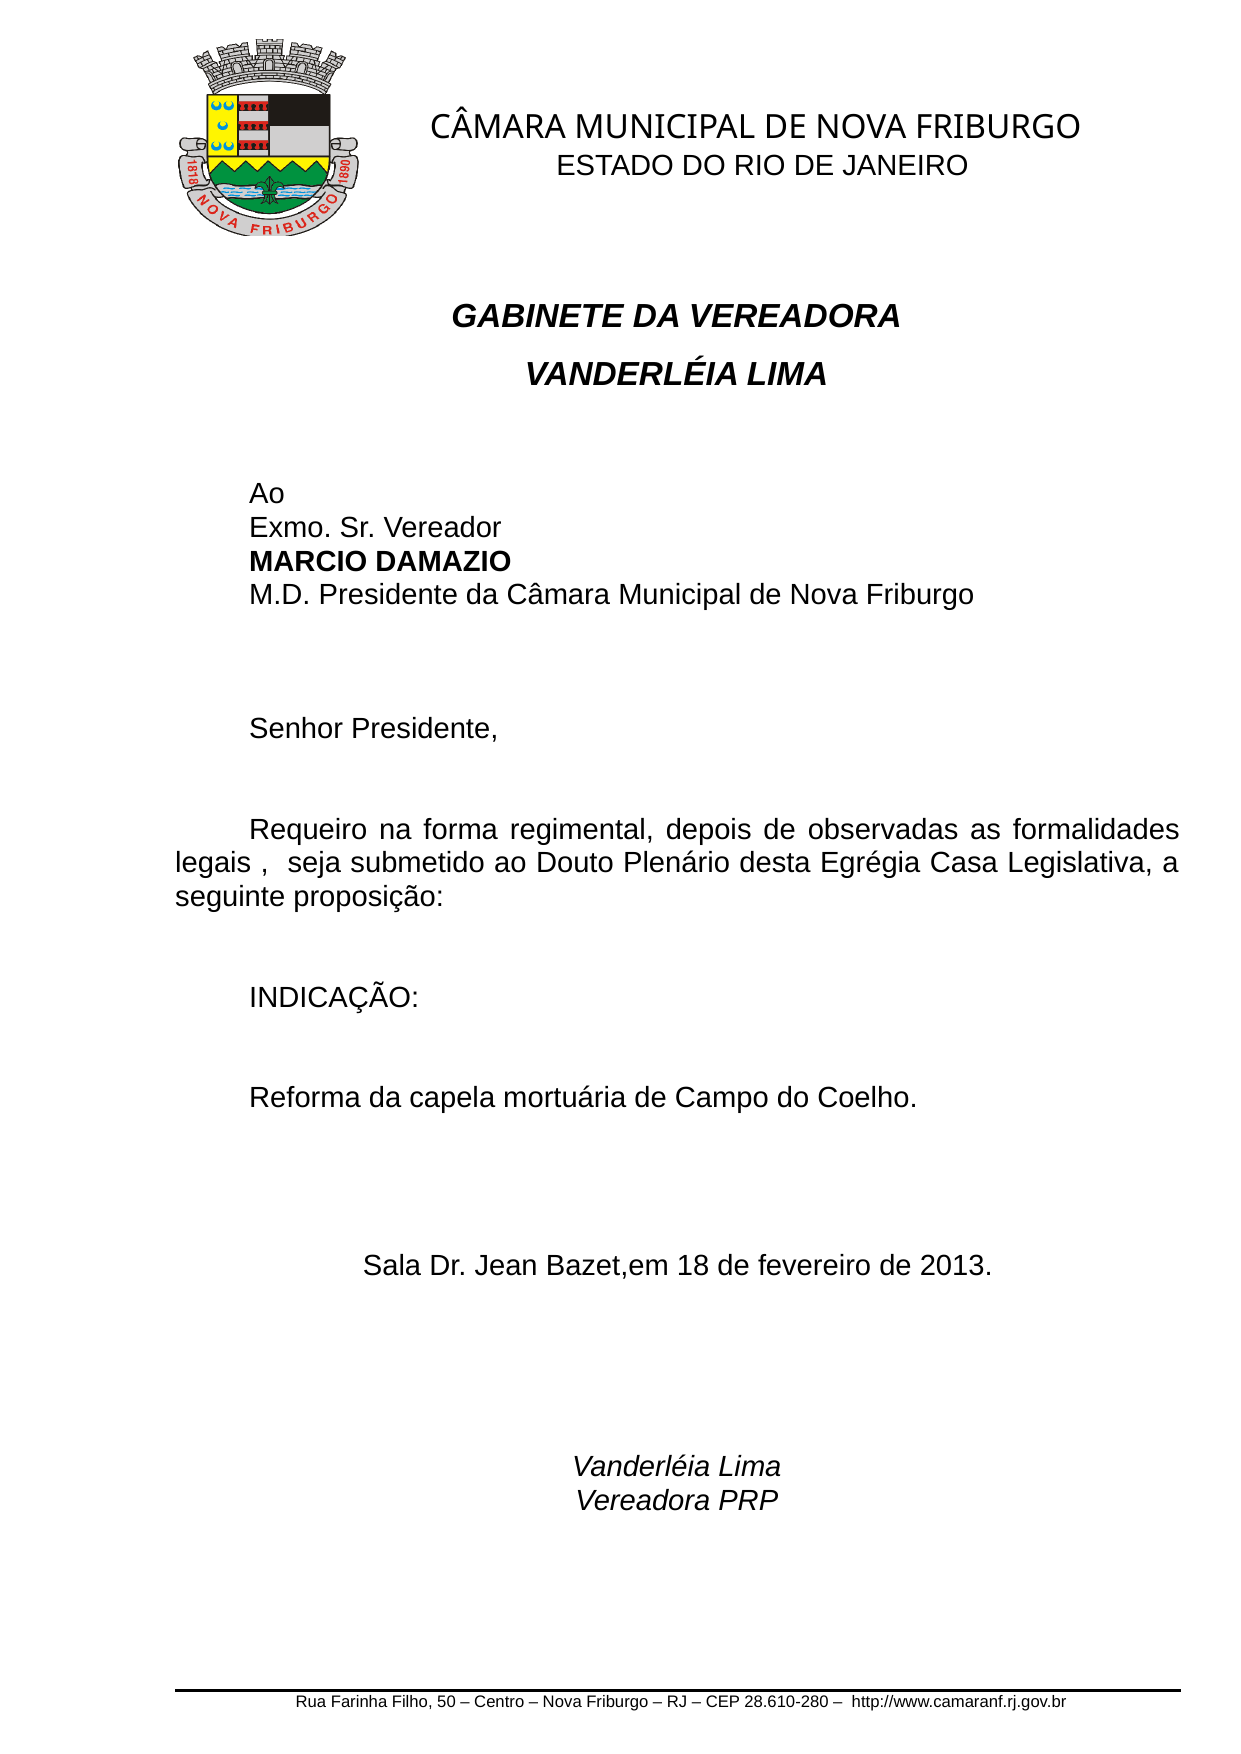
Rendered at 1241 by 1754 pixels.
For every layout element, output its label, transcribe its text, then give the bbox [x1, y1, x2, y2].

text Reforma da capela mortuária de Campo do Coelho. [175, 1080, 1181, 1114]
text GABINETE DA VEREADORA [175, 297, 1181, 335]
text Requeiro na forma regimental, depois de observadas as formalidades legais , seja submetido ao Douto Plenário desta Egrégia Casa Legislativa, a seguinte proposição: [175, 812, 1181, 912]
text Vereadora PRP [175, 1483, 1181, 1516]
text Sala Dr. Jean Bazet,em 18 de fevereiro de 2013. [175, 1248, 1181, 1281]
text Senhor Presidente, [175, 711, 1181, 745]
text M.D. Presidente da Câmara Municipal de Nova Friburgo [175, 577, 1181, 611]
text Ao [175, 476, 1181, 510]
text VANDERLÉIA LIMA [175, 354, 1181, 393]
text INDICAÇÃO: [175, 979, 1181, 1013]
text Exmo. Sr. Vereador [175, 510, 1181, 543]
text MARCIO DAMAZIO [175, 543, 1181, 577]
text Vanderléia Lima [175, 1449, 1181, 1483]
